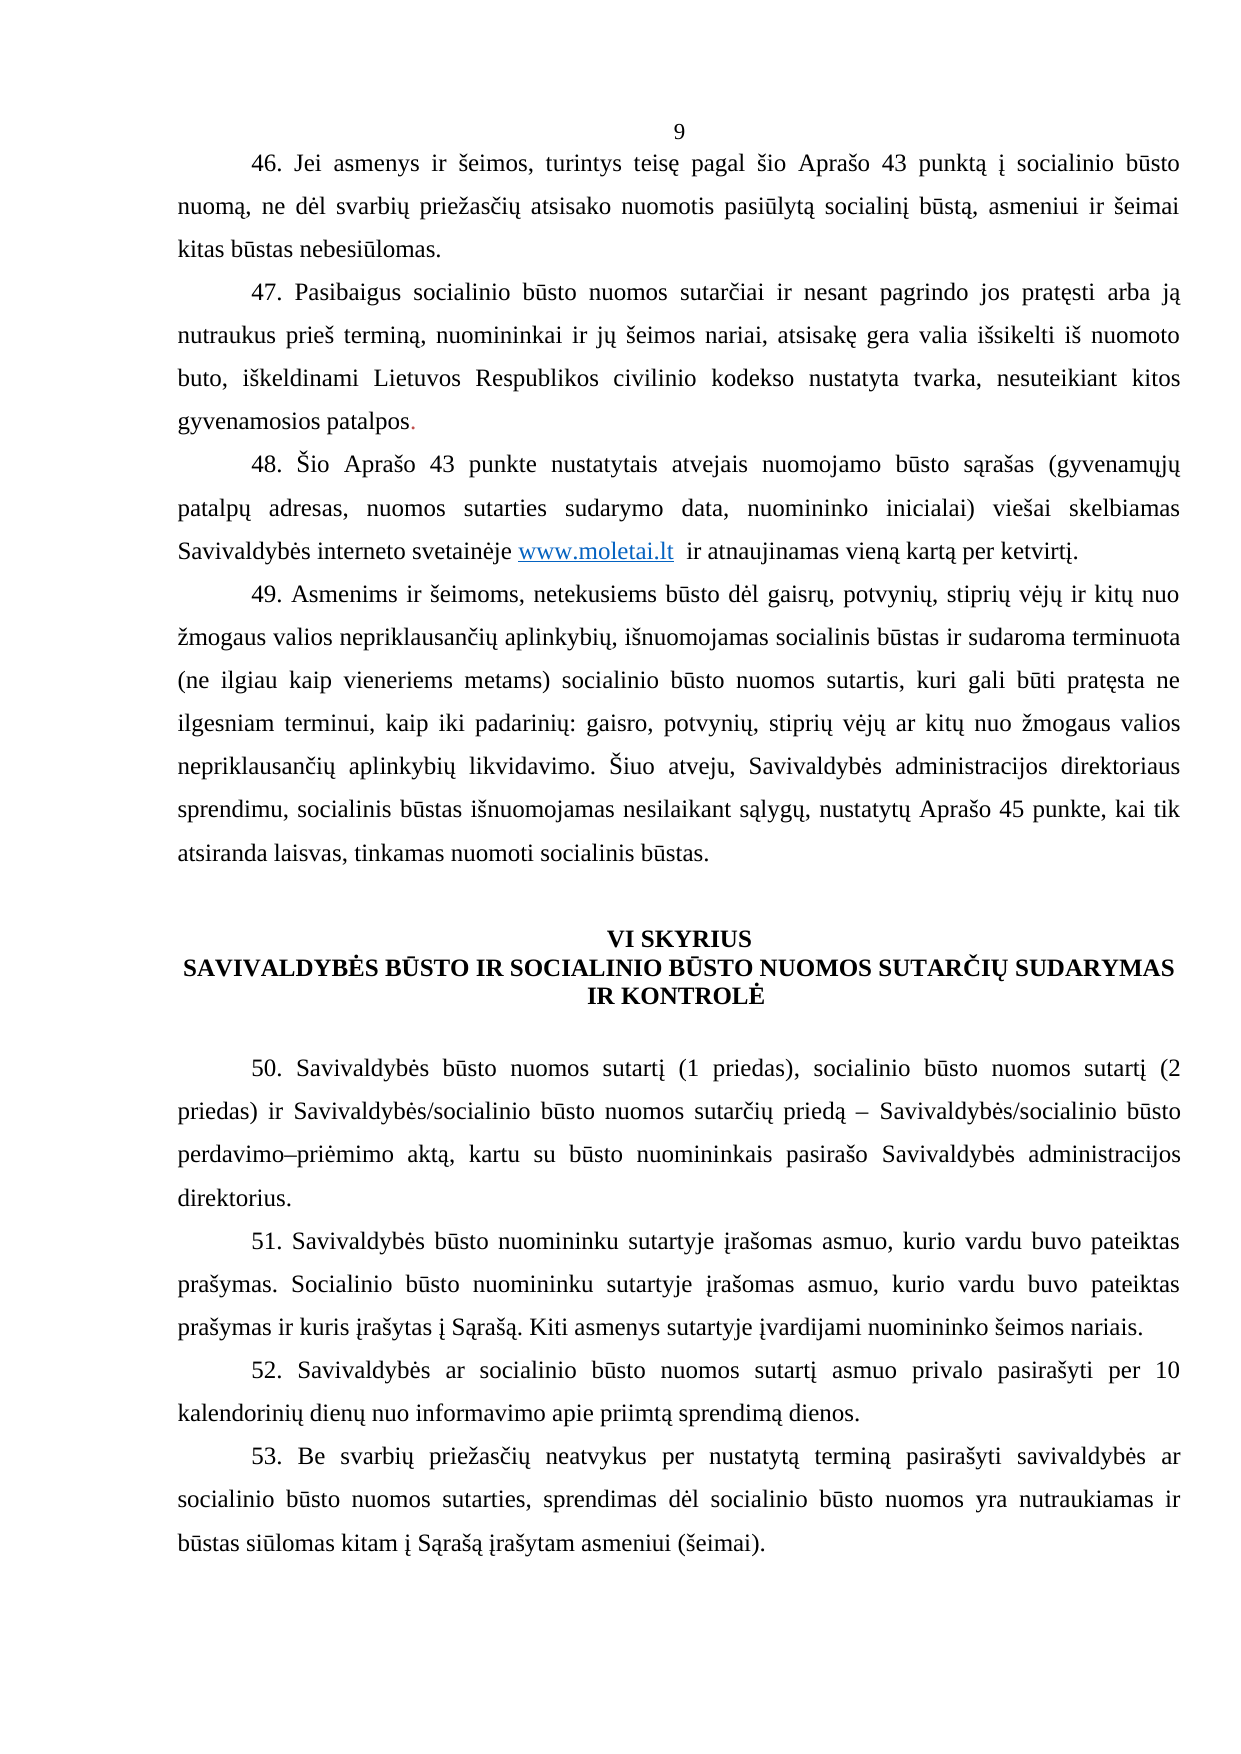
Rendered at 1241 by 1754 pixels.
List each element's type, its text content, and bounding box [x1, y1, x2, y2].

text SAVIVALDYBĖS BŪSTO IR SOCIALINIO BŪSTO NUOMOS SUTARČIŲ SUDARYMAS IR KONTROLĖ [177, 953, 1181, 1010]
text 52. Savivaldybės ar socialinio būsto nuomos sutartį asmuo privalo pasirašyti per 10 kalendorinių dienų nuo informavimo apie priimtą sprendimą dienos. [177, 1355, 1181, 1427]
text 46. Jei asmenys ir šeimos, turintys teisę pagal šio Aprašo 43 punktą į socialinio būsto nuomą, ne dėl svarbių priežasčių atsisako nuomotis pasiūlytą socialinį būstą, asmeniui ir šeimai kitas būstas nebesiūlomas. [177, 148, 1181, 263]
text 48. Šio Aprašo 43 punkte nustatytais atvejais nuomojamo būsto sąrašas (gyvenamųjų patalpų adresas, nuomos sutarties sudarymo data, nuomininko inicialai) viešai skelbiamas Savivaldybės interneto svetainėje www.moletai.lt ir atnaujinamas vieną kartą per ketvirtį. [177, 449, 1181, 564]
text VI SKYRIUS [177, 924, 1181, 953]
text 51. Savivaldybės būsto nuomininku sutartyje įrašomas asmuo, kurio vardu buvo pateiktas prašymas. Socialinio būsto nuomininku sutartyje įrašomas asmuo, kurio vardu buvo pateiktas prašymas ir kuris įrašytas į Sąrašą. Kiti asmenys sutartyje įvardijami nuomininko šeimos nariais. [177, 1226, 1181, 1341]
text 53. Be svarbių priežasčių neatvykus per nustatytą terminą pasirašyti savivaldybės ar socialinio būsto nuomos sutarties, sprendimas dėl socialinio būsto nuomos yra nutraukiamas ir būstas siūlomas kitam į Sąrašą įrašytam asmeniui (šeimai). [177, 1441, 1181, 1556]
text 47. Pasibaigus socialinio būsto nuomos sutarčiai ir nesant pagrindo jos pratęsti arba ją nutraukus prieš terminą, nuomininkai ir jų šeimos nariai, atsisakę gera valia išsikelti iš nuomoto buto, iškeldinami Lietuvos Respublikos civilinio kodekso nustatyta tvarka, nesuteikiant kitos gyvenamosios patalpos. [177, 277, 1181, 435]
text 50. Savivaldybės būsto nuomos sutartį (1 priedas), socialinio būsto nuomos sutartį (2 priedas) ir Savivaldybės/socialinio būsto nuomos sutarčių priedą – Savivaldybės/socialinio būsto perdavimo–priėmimo aktą, kartu su būsto nuomininkais pasirašo Savivaldybės administracijos direktorius. [177, 1053, 1181, 1211]
text 49. Asmenims ir šeimoms, netekusiems būsto dėl gaisrų, potvynių, stiprių vėjų ir kitų nuo žmogaus valios nepriklausančių aplinkybių, išnuomojamas socialinis būstas ir sudaroma terminuota (ne ilgiau kaip vieneriems metams) socialinio būsto nuomos sutartis, kuri gali būti pratęsta ne ilgesniam terminui, kaip iki padarinių: gaisro, potvynių, stiprių vėjų ar kitų nuo žmogaus valios nepriklausančių aplinkybių likvidavimo. Šiuo atveju, Savivaldybės administracijos direktoriaus sprendimu, socialinis būstas išnuomojamas nesilaikant sąlygų, nustatytų Aprašo 45 punkte, kai tik atsiranda laisvas, tinkamas nuomoti socialinis būstas. [177, 579, 1181, 866]
